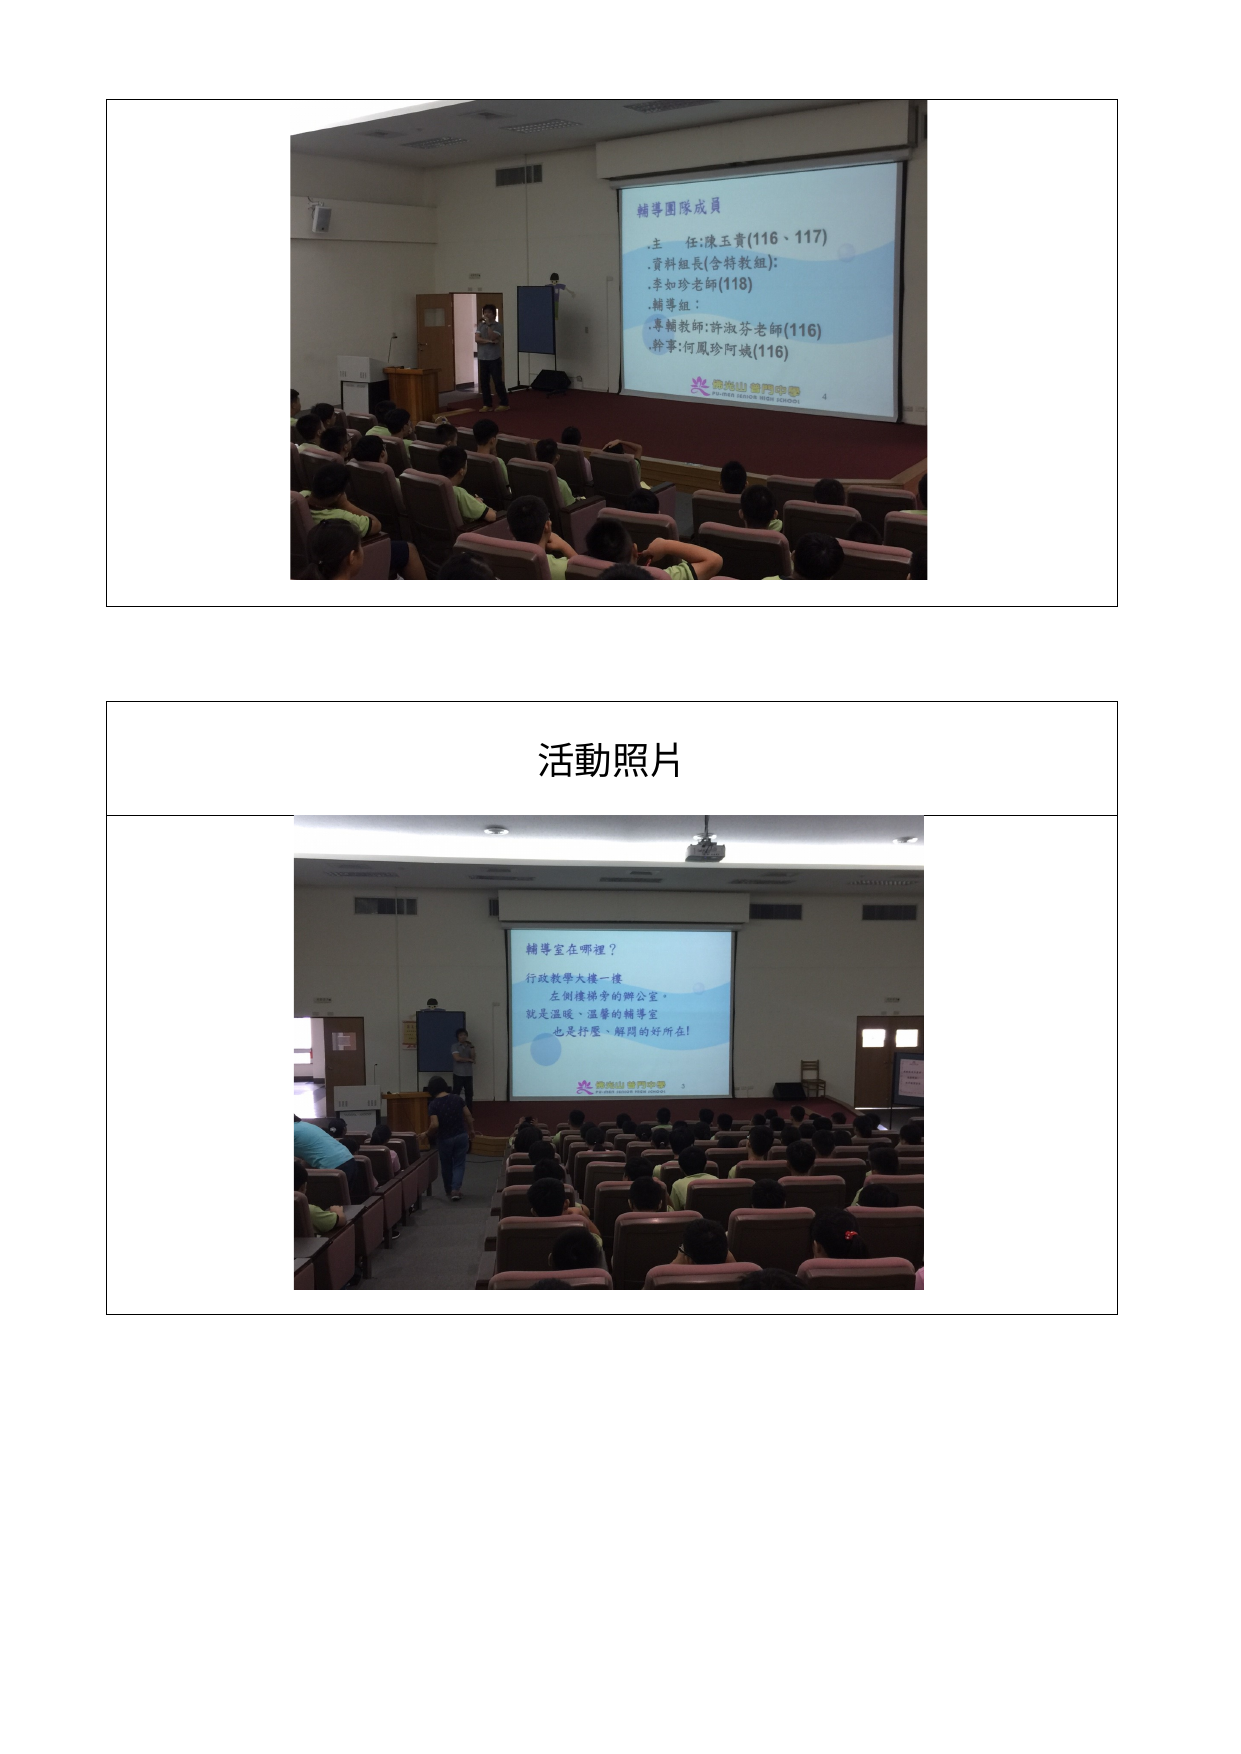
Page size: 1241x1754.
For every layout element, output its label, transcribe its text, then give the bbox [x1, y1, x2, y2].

picture [293, 815, 924, 1290]
table_cell [107, 816, 1117, 1314]
table_header 活動照片 [107, 702, 1117, 814]
picture [290, 100, 928, 580]
table_cell [107, 100, 1117, 606]
